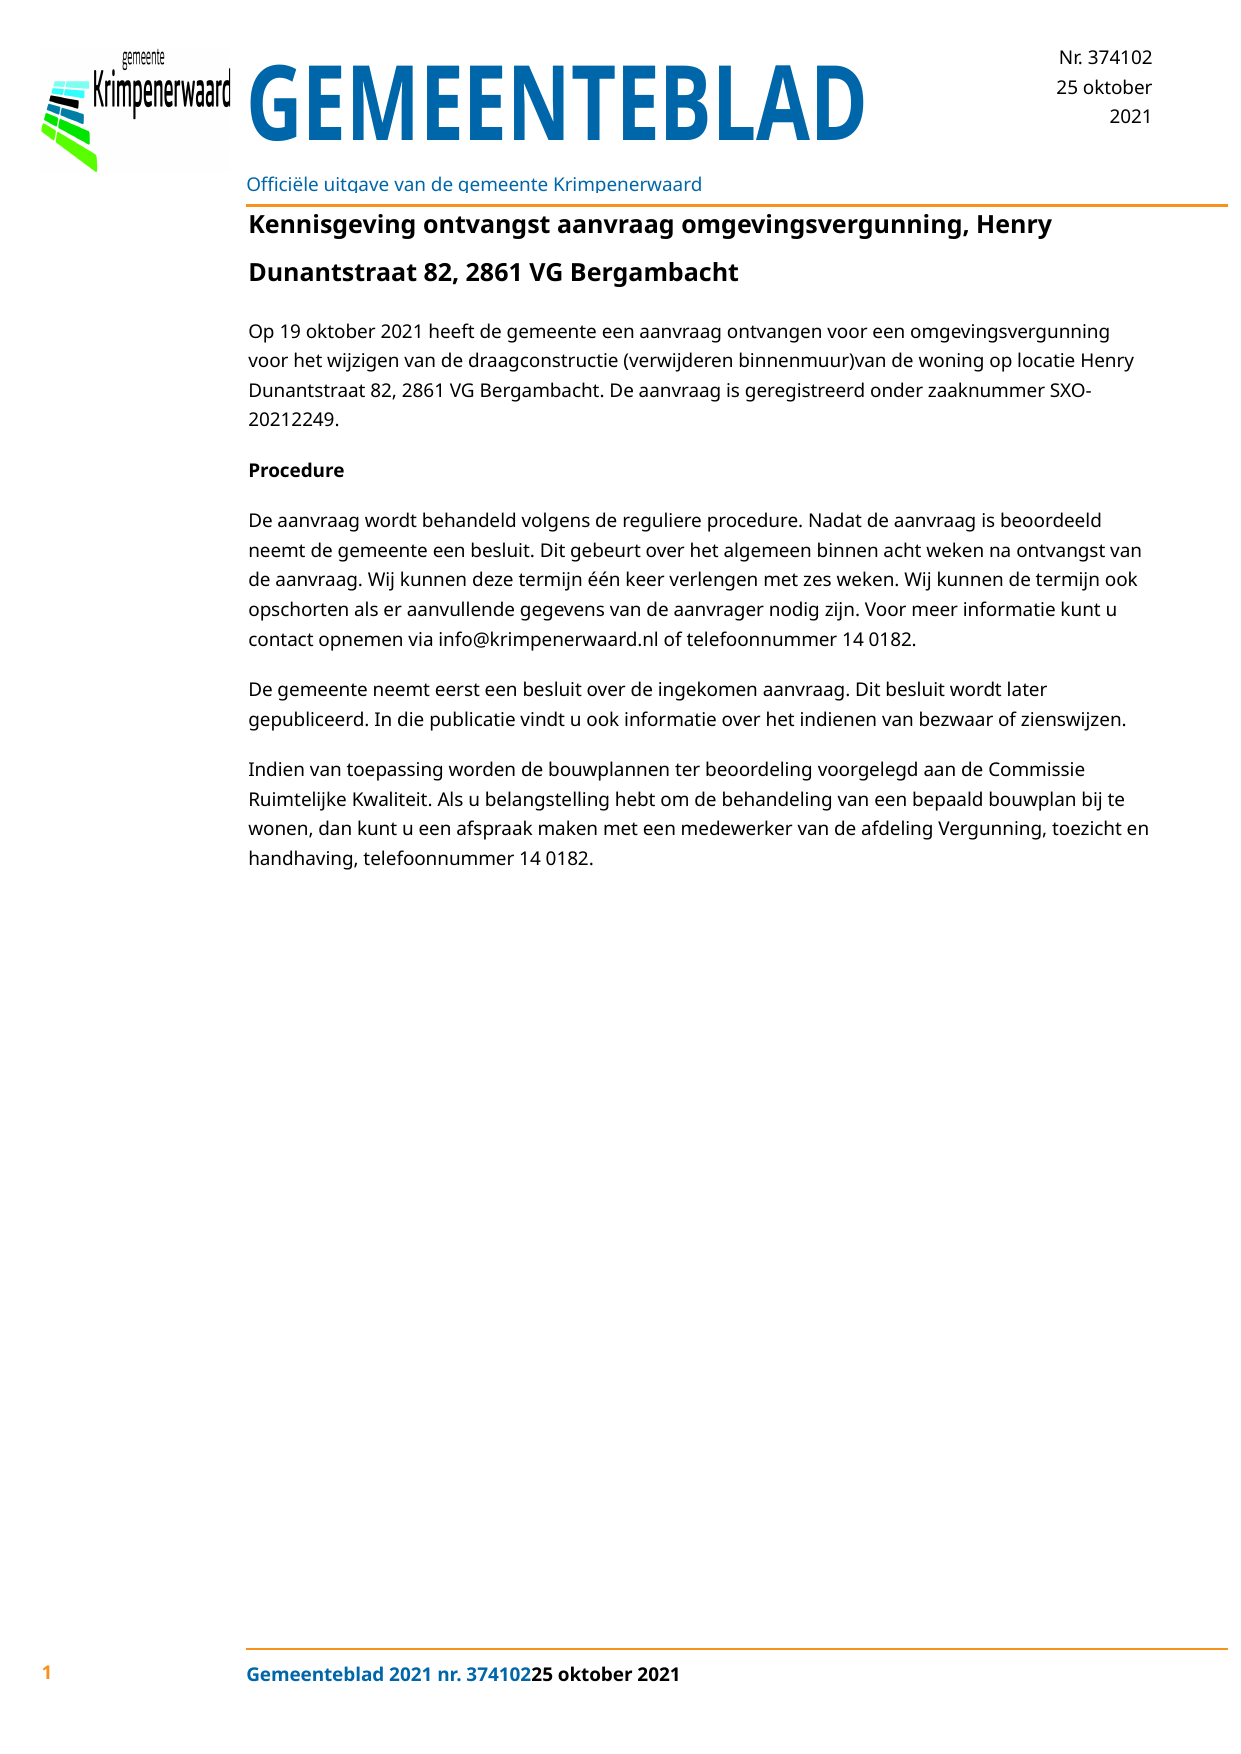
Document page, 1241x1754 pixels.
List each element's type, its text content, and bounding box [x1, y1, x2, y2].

text Procedure [248, 457, 1152, 483]
text Op 19 oktober 2021 heeft de gemeente een aanvraag ontvangen voor een omgevingsvergunning voor het wijzigen van de draagconstructie (verwijderen binnenmuur)van de woning op locatie Henry Dunantstraat 82, 2861 VG Bergambacht. De aanvraag is geregistreerd onder zaaknummer SXO-20212249. [248, 318, 1152, 432]
text De gemeente neemt eerst een besluit over de ingekomen aanvraag. Dit besluit wordt later gepubliceerd. In die publicatie vindt u ook informatie over het indienen van bezwaar of zienswijzen. [248, 676, 1152, 732]
text De aanvraag wordt behandeld volgens de reguliere procedure. Nadat de aanvraag is beoordeeld neemt de gemeente een besluit. Dit gebeurt over het algemeen binnen acht weken na ontvangst van de aanvraag. Wij kunnen deze termijn één keer verlengen met zes weken. Wij kunnen de termijn ook opschorten als er aanvullende gegevens van de aanvrager nodig zijn. Voor meer informatie kunt u contact opnemen via info@krimpenerwaard.nl of telefoonnummer 14 0182. [248, 507, 1152, 652]
picture [41, 47, 231, 172]
text Kennisgeving ontvangst aanvraag omgevingsvergunning, Henry Dunantstraat 82, 2861 VG Bergambacht [248, 207, 1152, 288]
text Indien van toepassing worden de bouwplannen ter beoordeling voorgelegd aan de Commissie Ruimtelijke Kwaliteit. Als u belangstelling hebt om de behandeling van een bepaald bouwplan bij te wonen, dan kunt u een afspraak maken met een medewerker van de afdeling Vergunning, toezicht en handhaving, telefoonnummer 14 0182. [248, 756, 1152, 871]
